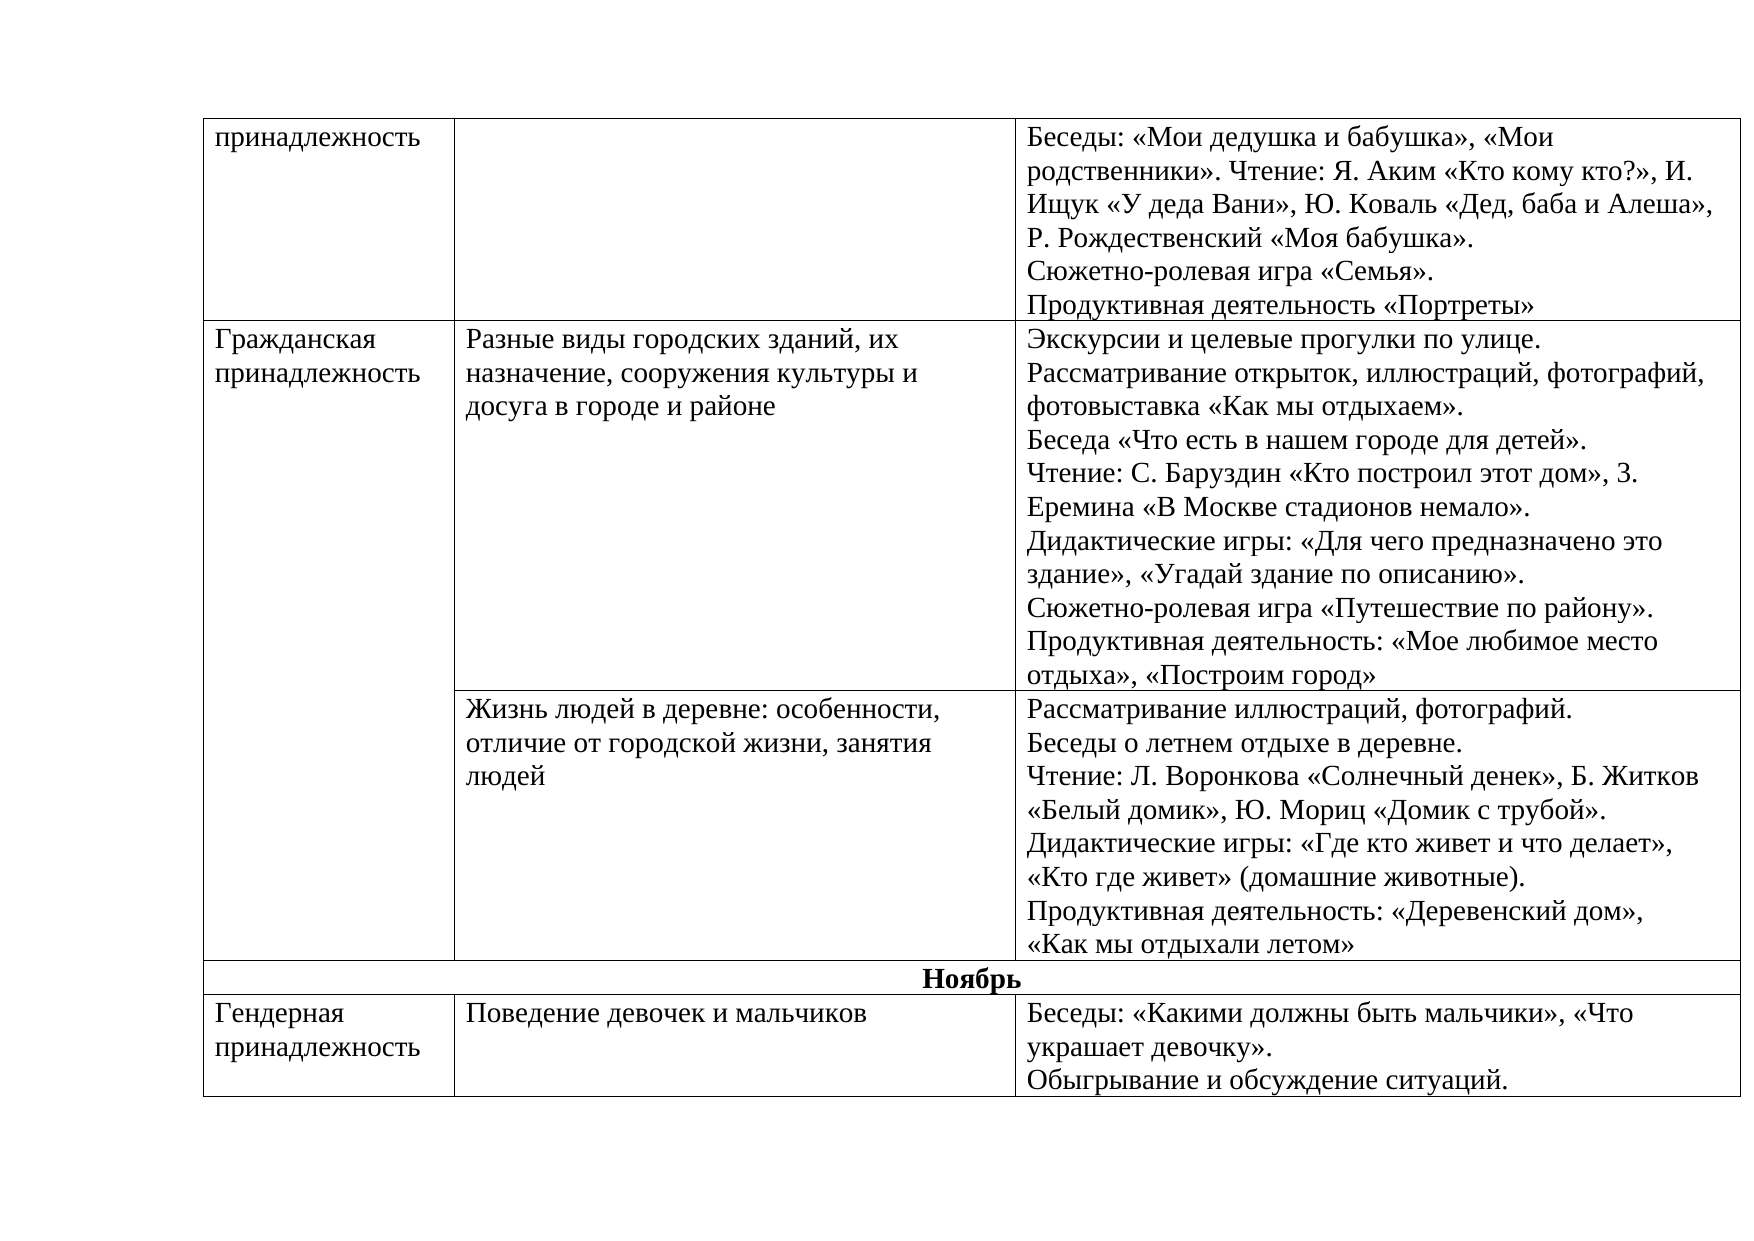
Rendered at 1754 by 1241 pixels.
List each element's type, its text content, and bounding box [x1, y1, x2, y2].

table_cell Гражданская принадлеж­ность [204, 321, 454, 960]
table_cell Беседы: «Какими должны быть мальчики», «Что украшает девочку». Обыгрывание и обсуждение ситуаций. Чтение: А. Барто «Вовка - добрая душа», «Любочка», В. Драгунский «Денискины рассказы». Сюжетно-ролевые игры. Продуктивная деятельность «Портрет девочки (мальчика), который мне нравится» [1016, 995, 1740, 1096]
table_cell Семейная принадлеж­ность [204, 119, 454, 320]
table_cell Рассматривание семейных фотографий. Беседы: «Мои дедушка и бабушка», «Мои родственники». Чтение: Я. Аким «Кто кому кто?», И. Ищук «У деда Вани», Ю. Коваль «Дед, баба и Алеша», Р. Рождественский «Моя бабушка». Сюжетно-ролевая игра «Семья». Продуктивная деятельность «Портреты» [1434, 119, 1740, 320]
table_cell Жизнь людей в деревне: особенности, отличие от городской жизни, занятия людей [455, 691, 1015, 960]
table_cell Рассматривание иллюстраций, фотографий. Беседы о летнем отдыхе в деревне. Чтение: Л. Воронкова «Солнечный денек», Б. Житков «Белый домик», Ю. Мориц «Домик с трубой». Дидактические игры: «Где кто живет и что делает», «Кто где живет» (домашние животные). Продуктивная деятельность: «Деревенский дом», «Как мы отдыхали летом» [1016, 691, 1740, 960]
table_cell Гендерная принадлеж­ность [204, 995, 454, 1096]
table_cell Экскурсии и целевые прогулки по улице. Рассматривание открыток, иллюстраций, фотографий, фотовыставка «Как мы отдыхаем». Беседа «Что есть в нашем городе для детей». Чтение: С. Баруздин «Кто построил этот дом», 3. Еремина «В Москве стадионов немало». Дидактические игры: «Для чего предназначено это здание», «Угадай здание по описанию». Сюжетно-ролевая игра «Путешествие по району». Продуктивная деятельность: «Мое любимое место отдыха», «Построим город» [1016, 321, 1740, 690]
table_cell Разные виды городских зданий, их назначение, сооружения культуры и досуга в городе и районе [455, 321, 1015, 690]
table_cell Ноябрь [204, 961, 1740, 994]
table_cell Поведение девочек и мальчиков [455, 995, 1015, 1096]
table_cell Моя большая семья [455, 119, 1015, 320]
